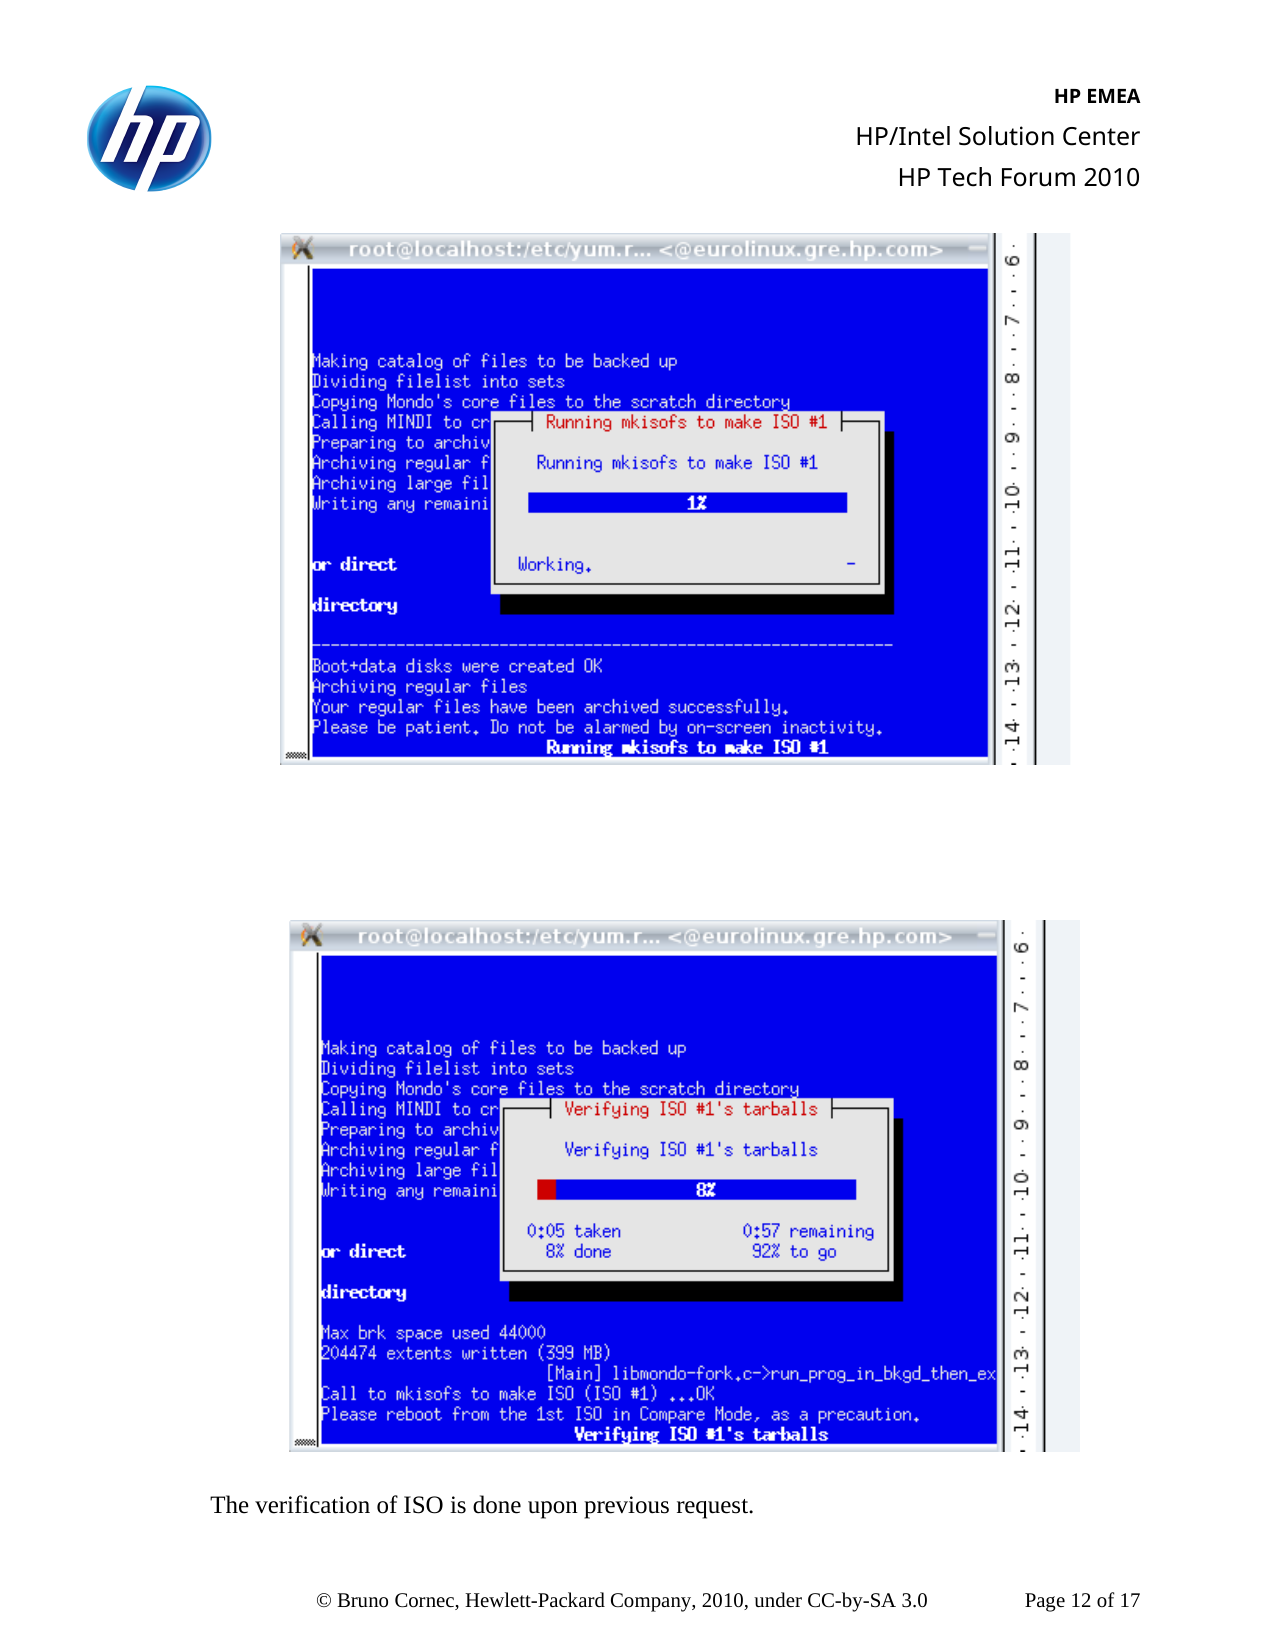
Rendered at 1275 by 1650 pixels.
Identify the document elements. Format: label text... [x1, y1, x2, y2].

picture [86, 85, 212, 192]
picture [289, 920, 1080, 1452]
picture [280, 233, 1071, 765]
text The verification of ISO is done upon previous request. [210, 1493, 1140, 1518]
